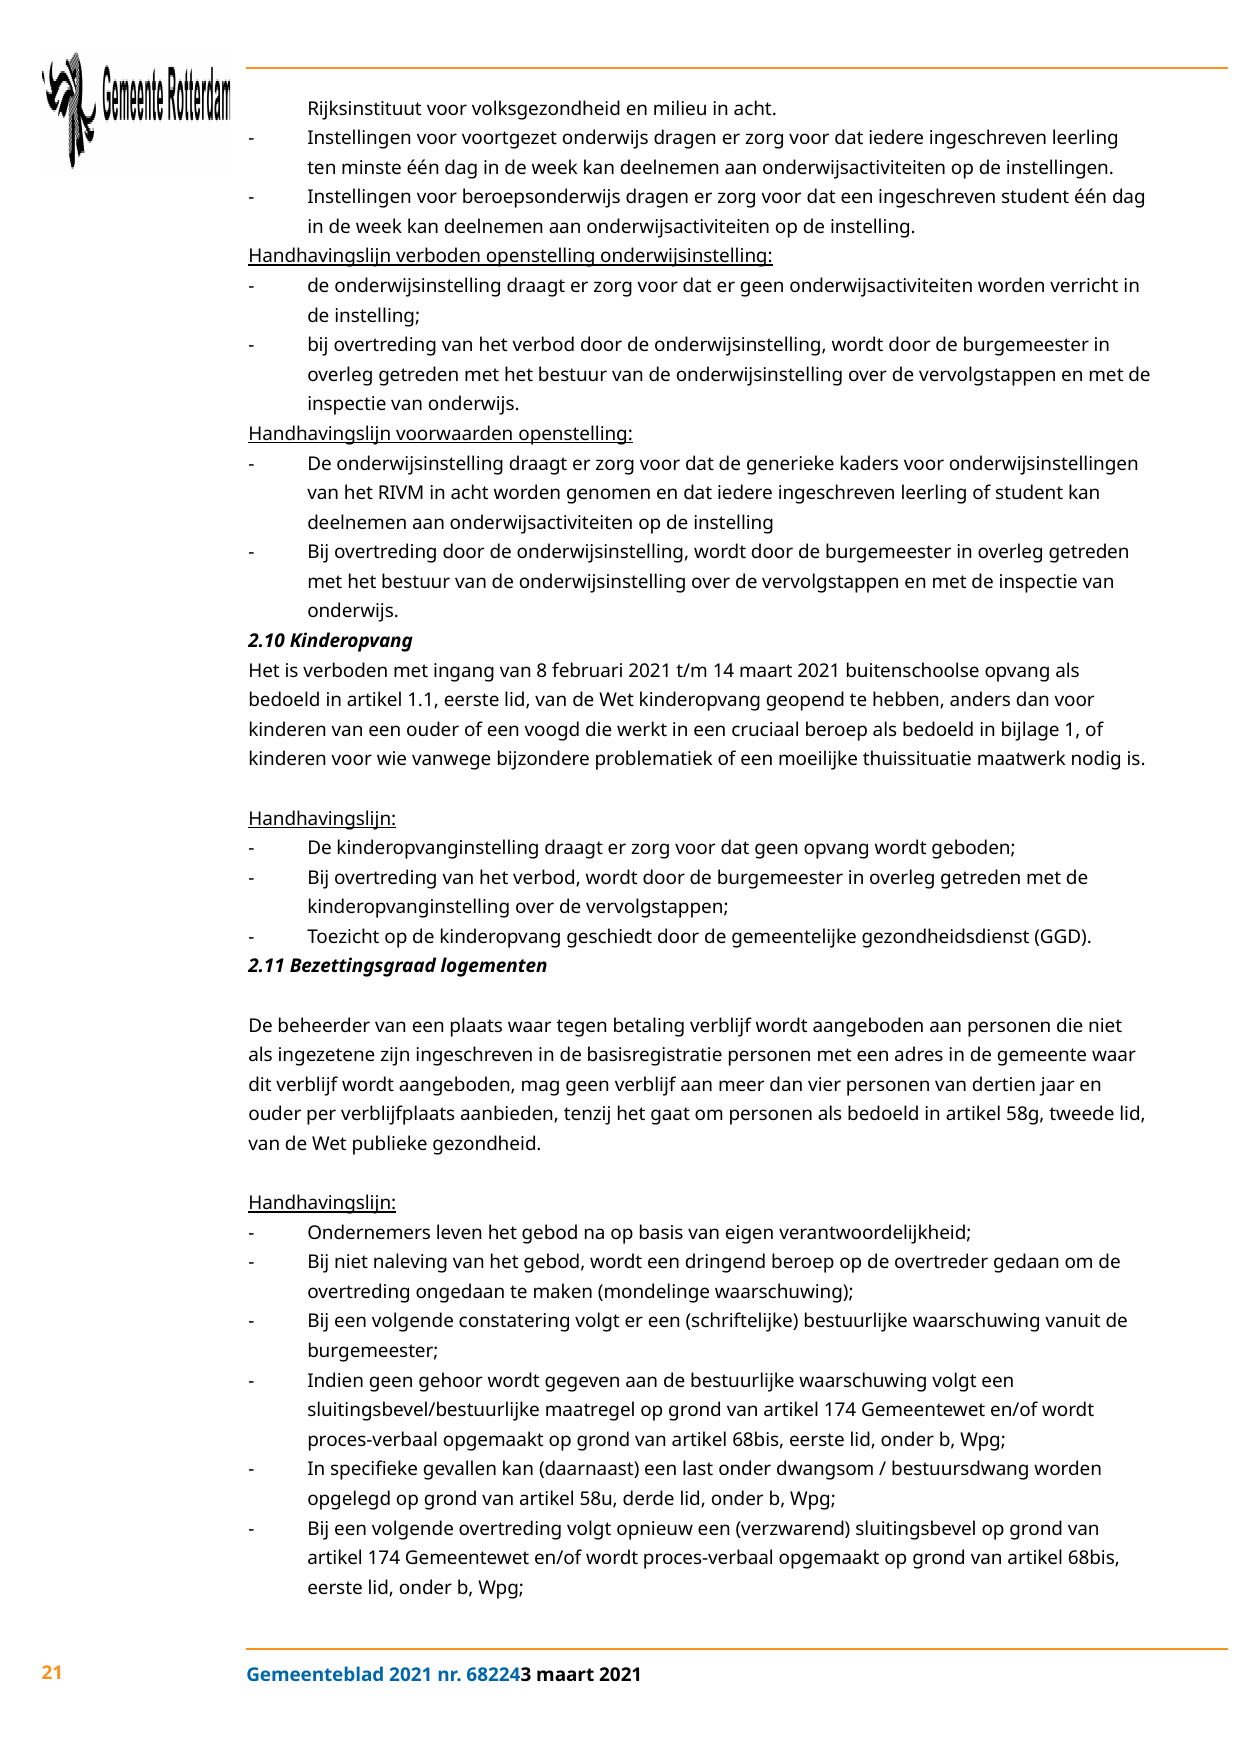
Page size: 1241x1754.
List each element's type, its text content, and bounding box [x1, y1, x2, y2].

list De kinderopvanginstelling draagt er zorg voor dat geen opvang wordt geboden; [248, 834, 1152, 860]
text Handhavingslijn: [248, 1189, 1152, 1215]
picture [41, 47, 231, 172]
list De onderwijsinstelling draagt er zorg voor dat de generieke kaders voor onderwijsinstellingen van het RIVM in acht worden genomen en dat iedere ingeschreven leerling of student kan deelnemen aan onderwijsactiviteiten op de instelling [248, 450, 1152, 535]
list Bij overtreding door de onderwijsinstelling, wordt door de burgemeester in overleg getreden met het bestuur van de onderwijsinstelling over de vervolgstappen en met de inspectie van onderwijs. [248, 538, 1152, 623]
text De beheerder van een plaats waar tegen betaling verblijf wordt aangeboden aan personen die niet als ingezetene zijn ingeschreven in de basisregistratie personen met een adres in de gemeente waar dit verblijf wordt aangeboden, mag geen verblijf aan meer dan vier personen van dertien jaar en ouder per verblijfplaats aanbieden, tenzij het gaat om personen als bedoeld in artikel 58g, tweede lid, van de Wet publieke gezondheid. [248, 1012, 1152, 1156]
list Toezicht op de kinderopvang geschiedt door de gemeentelijke gezondheidsdienst (GGD). [248, 923, 1152, 949]
list Rijksinstituut voor volksgezondheid en milieu in acht. [248, 95, 1152, 121]
list bij overtreding van het verbod door de onderwijsinstelling, wordt door de burgemeester in overleg getreden met het bestuur van de onderwijsinstelling over de vervolgstappen en met de inspectie van onderwijs. [248, 331, 1152, 416]
text Handhavingslijn voorwaarden openstelling: [248, 420, 1152, 446]
list Bij niet naleving van het gebod, wordt een dringend beroep op de overtreder gedaan om de overtreding ongedaan te maken (mondelinge waarschuwing); [248, 1248, 1152, 1304]
text 2.11 Bezettingsgraad logementen [248, 953, 1152, 978]
list In specifieke gevallen kan (daarnaast) een last onder dwangsom / bestuursdwang worden opgelegd op grond van artikel 58u, derde lid, onder b, Wpg; [248, 1456, 1152, 1511]
text Het is verboden met ingang van 8 februari 2021 t/m 14 maart 2021 buitenschoolse opvang als bedoeld in artikel 1.1, eerste lid, van de Wet kinderopvang geopend te hebben, anders dan voor kinderen van een ouder of een voogd die werkt in een cruciaal beroep als bedoeld in bijlage 1, of kinderen voor wie vanwege bijzondere problematiek of een moeilijke thuissituatie maatwerk nodig is. [248, 657, 1152, 771]
list Instellingen voor voortgezet onderwijs dragen er zorg voor dat iedere ingeschreven leerling ten minste één dag in de week kan deelnemen aan onderwijsactiviteiten op de instellingen. [248, 124, 1152, 180]
list Ondernemers leven het gebod na op basis van eigen verantwoordelijkheid; [248, 1219, 1152, 1245]
list Instellingen voor beroepsonderwijs dragen er zorg voor dat een ingeschreven student één dag in de week kan deelnemen aan onderwijsactiviteiten op de instelling. [248, 183, 1152, 239]
list Bij overtreding van het verbod, wordt door de burgemeester in overleg getreden met de kinderopvanginstelling over de vervolgstappen; [248, 864, 1152, 919]
text Handhavingslijn: [248, 805, 1152, 831]
list de onderwijsinstelling draagt er zorg voor dat er geen onderwijsactiviteiten worden verricht in de instelling; [248, 272, 1152, 328]
text Handhavingslijn verboden openstelling onderwijsinstelling: [248, 243, 1152, 268]
list Bij een volgende constatering volgt er een (schriftelijke) bestuurlijke waarschuwing vanuit de burgemeester; [248, 1308, 1152, 1363]
list Indien geen gehoor wordt gegeven aan de bestuurlijke waarschuwing volgt een sluitingsbevel/bestuurlijke maatregel op grond van artikel 174 Gemeentewet en/of wordt proces-verbaal opgemaakt op grond van artikel 68bis, eerste lid, onder b, Wpg; [248, 1367, 1152, 1452]
list Bij een volgende overtreding volgt opnieuw een (verzwarend) sluitingsbevel op grond van artikel 174 Gemeentewet en/of wordt proces-verbaal opgemaakt op grond van artikel 68bis, eerste lid, onder b, Wpg; [248, 1515, 1152, 1600]
text 2.10 Kinderopvang [248, 627, 1152, 653]
